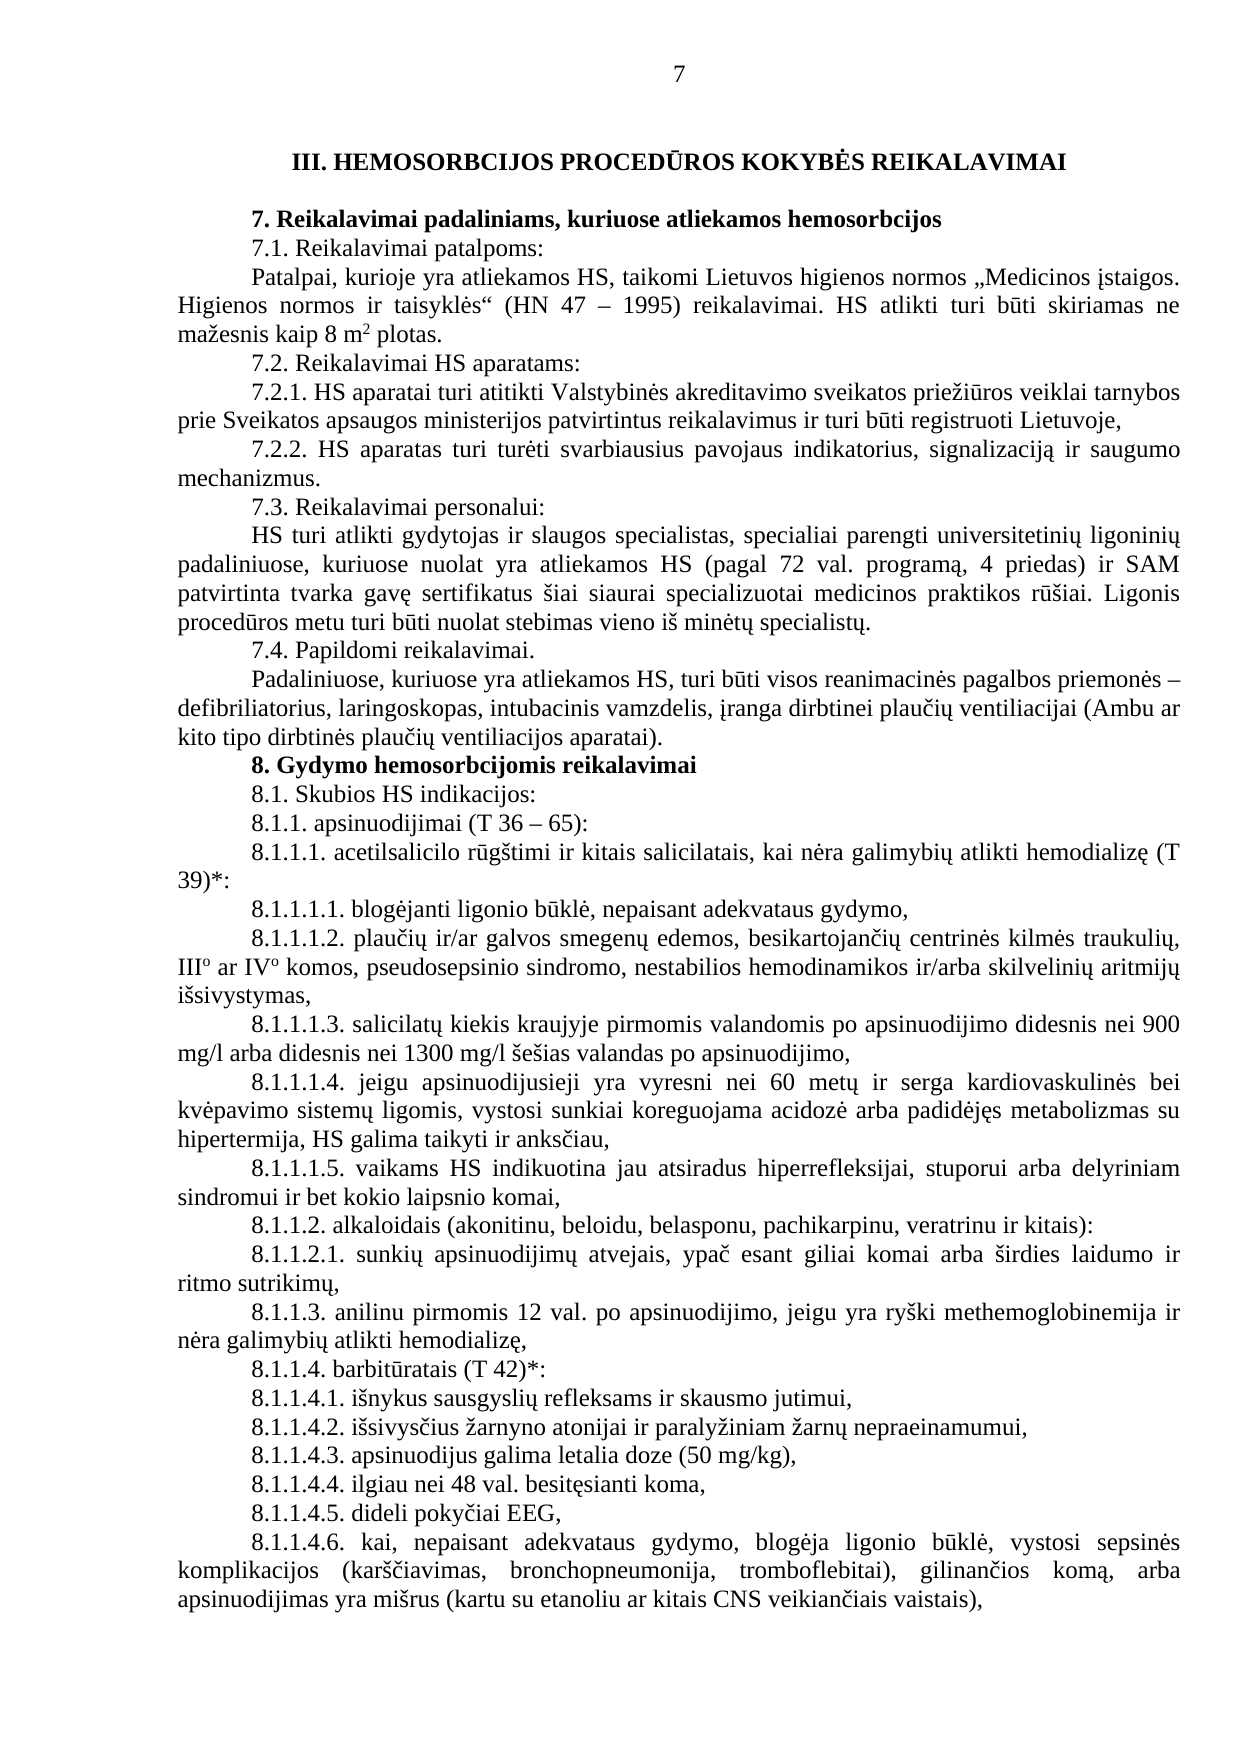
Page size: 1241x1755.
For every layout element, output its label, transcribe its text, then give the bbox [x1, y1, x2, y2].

text 8.1.1.1.1. blogėjanti ligonio būklė, nepaisant adekvataus gydymo, [177, 894, 1181, 923]
text 7.4. Papildomi reikalavimai. [177, 636, 1181, 664]
text 7.2. Reikalavimai HS aparatams: [177, 348, 1181, 377]
text 8.1.1. apsinuodijimai (T 36 – 65): [177, 808, 1181, 837]
text 8.1.1.3. anilinu pirmomis 12 val. po apsinuodijimo, jeigu yra ryški methemoglobinemija ir nėra galimybių atlikti hemodializę, [177, 1297, 1181, 1354]
text Padaliniuose, kuriuose yra atliekamos HS, turi būti visos reanimacinės pagalbos priemonės – defibriliatorius, laringoskopas, intubacinis vamzdelis, įranga dirbtinei plaučių ventiliacijai (Ambu ar kito tipo dirbtinės plaučių ventiliacijos aparatai). [177, 664, 1181, 751]
text Patalpai, kurioje yra atliekamos HS, taikomi Lietuvos higienos normos „Medicinos įstaigos. Higienos normos ir taisyklės“ (HN 47 – 1995) reikalavimai. HS atlikti turi būti skiriamas ne mažesnis kaip 8 m2 plotas. [177, 262, 1181, 348]
text 7.2.2. HS aparatas turi turėti svarbiausius pavojaus indikatorius, signalizaciją ir saugumo mechanizmus. [177, 434, 1181, 492]
text 7.1. Reikalavimai patalpoms: [177, 233, 1181, 262]
text 8.1.1.4.4. ilgiau nei 48 val. besitęsianti koma, [177, 1469, 1181, 1498]
text 8.1.1.4.3. apsinuodijus galima letalia doze (50 mg/kg), [177, 1441, 1181, 1469]
text 8.1.1.4.2. išsivysčius žarnyno atonijai ir paralyžiniam žarnų nepraeinamumui, [177, 1412, 1181, 1441]
text III. HEMOSORBCIJOS PROCEDŪROS KOKYBĖS REIKALAVIMAI [177, 147, 1181, 176]
text 7. Reikalavimai padaliniams, kuriuose atliekamos hemosorbcijos [177, 204, 1181, 233]
text 8.1.1.4.1. išnykus sausgyslių refleksams ir skausmo jutimui, [177, 1383, 1181, 1412]
text 7.3. Reikalavimai personalui: [177, 492, 1181, 521]
text 8.1.1.4.5. dideli pokyčiai EEG, [177, 1498, 1181, 1527]
text 8.1.1.1.5. vaikams HS indikuotina jau atsiradus hiperrefleksijai, stuporui arba delyriniam sindromui ir bet kokio laipsnio komai, [177, 1153, 1181, 1211]
text 8.1.1.4. barbitūratais (T 42)*: [177, 1354, 1181, 1383]
text HS turi atlikti gydytojas ir slaugos specialistas, specialiai parengti universitetinių ligoninių padaliniuose, kuriuose nuolat yra atliekamos HS (pagal 72 val. programą, 4 priedas) ir SAM patvirtinta tvarka gavę sertifikatus šiai siaurai specializuotai medicinos praktikos rūšiai. Ligonis procedūros metu turi būti nuolat stebimas vieno iš minėtų specialistų. [177, 521, 1181, 636]
text 8.1.1.1.2. plaučių ir/ar galvos smegenų edemos, besikartojančių centrinės kilmės traukulių, IIIo ar IVo komos, pseudosepsinio sindromo, nestabilios hemodinamikos ir/arba skilvelinių aritmijų išsivystymas, [177, 923, 1181, 1009]
text 8.1.1.2. alkaloidais (akonitinu, beloidu, belasponu, pachikarpinu, veratrinu ir kitais): [177, 1211, 1181, 1239]
text 8.1.1.4.6. kai, nepaisant adekvataus gydymo, blogėja ligonio būklė, vystosi sepsinės komplikacijos (karščiavimas, bronchopneumonija, tromboflebitai), gilinančios komą, arba apsinuodijimas yra mišrus (kartu su etanoliu ar kitais CNS veikiančiais vaistais), [177, 1527, 1181, 1613]
text 8.1. Skubios HS indikacijos: [177, 779, 1181, 808]
text 8.1.1.1.4. jeigu apsinuodijusieji yra vyresni nei 60 metų ir serga kardiovaskulinės bei kvėpavimo sistemų ligomis, vystosi sunkiai koreguojama acidozė arba padidėjęs metabolizmas su hipertermija, HS galima taikyti ir anksčiau, [177, 1067, 1181, 1153]
text 8.1.1.2.1. sunkių apsinuodijimų atvejais, ypač esant giliai komai arba širdies laidumo ir ritmo sutrikimų, [177, 1239, 1181, 1297]
text 8.1.1.1.3. salicilatų kiekis kraujyje pirmomis valandomis po apsinuodijimo didesnis nei 900 mg/l arba didesnis nei 1300 mg/l šešias valandas po apsinuodijimo, [177, 1009, 1181, 1067]
text 8. Gydymo hemosorbcijomis reikalavimai [177, 751, 1181, 779]
text 7.2.1. HS aparatai turi atitikti Valstybinės akreditavimo sveikatos priežiūros veiklai tarnybos prie Sveikatos apsaugos ministerijos patvirtintus reikalavimus ir turi būti registruoti Lietuvoje, [177, 377, 1181, 434]
text 8.1.1.1. acetilsalicilo rūgštimi ir kitais salicilatais, kai nėra galimybių atlikti hemodializę (T 39)*: [177, 837, 1181, 894]
